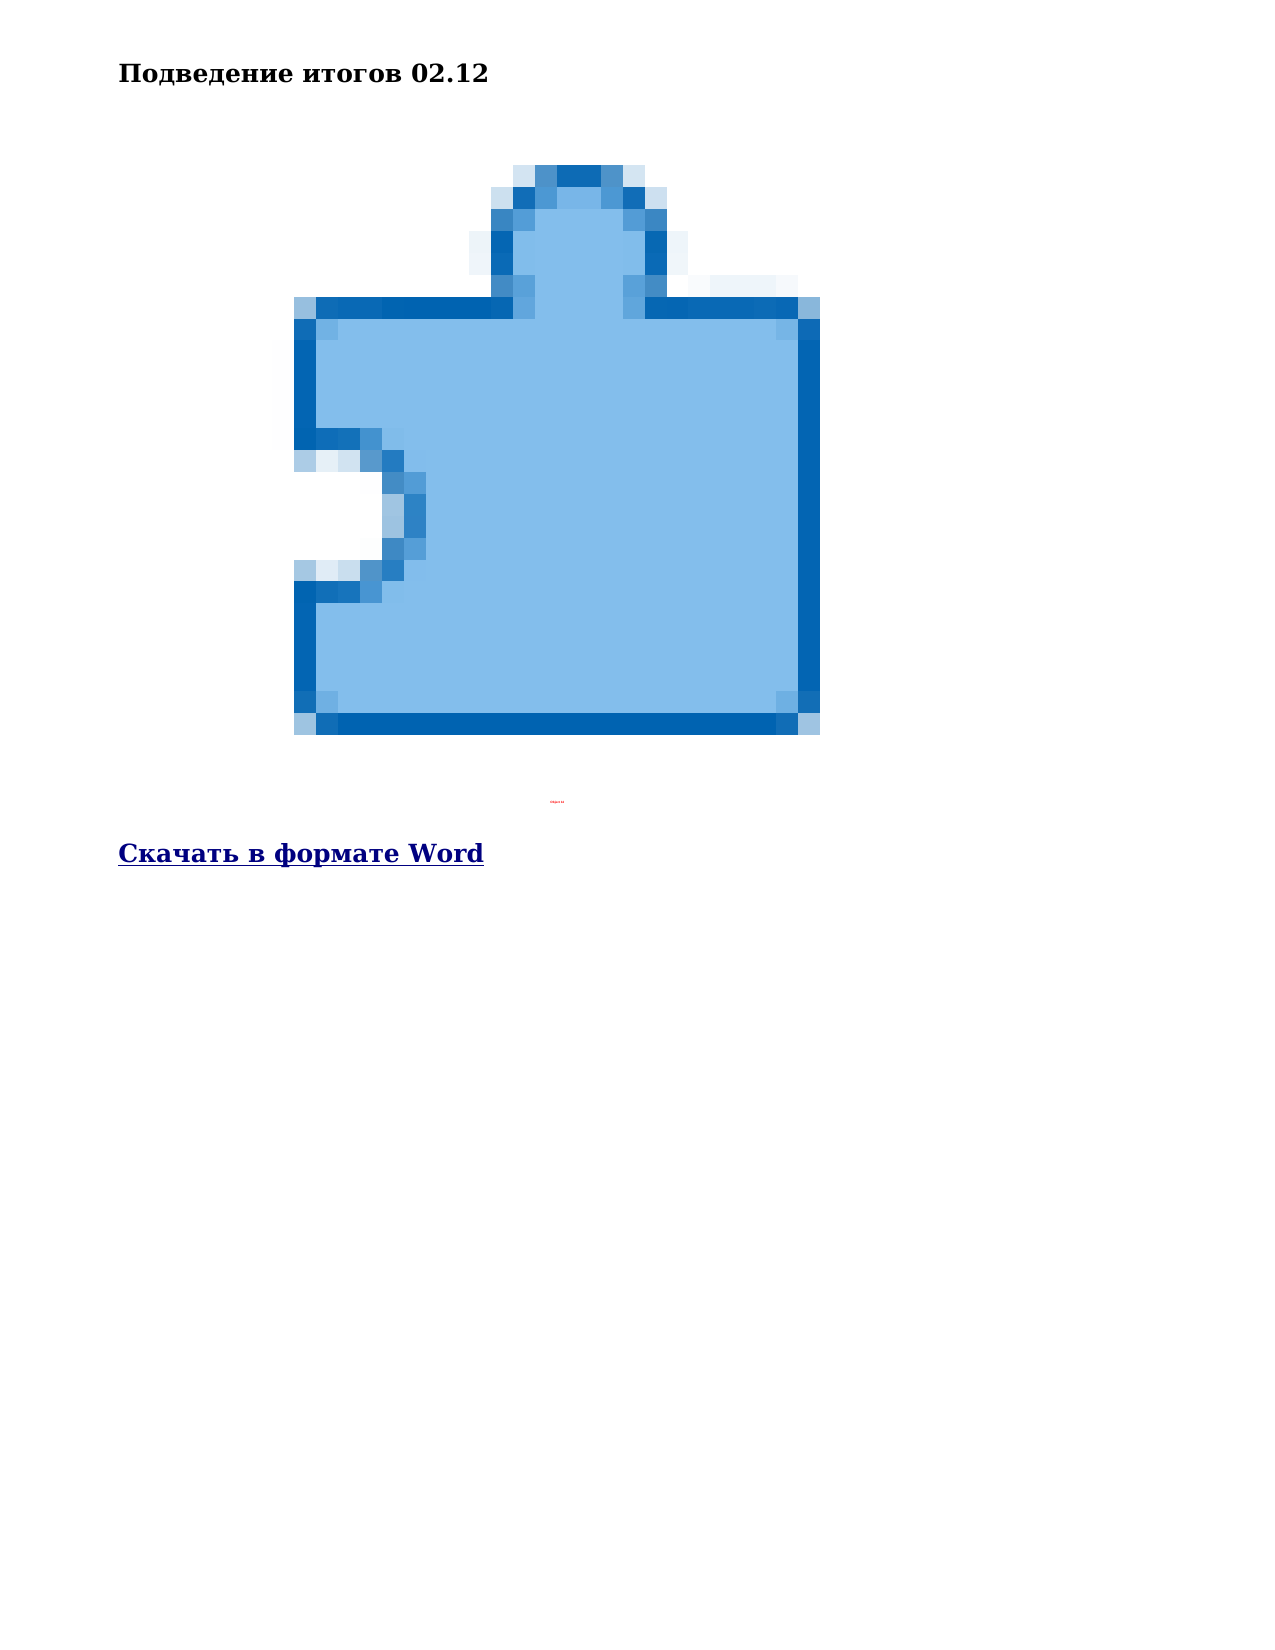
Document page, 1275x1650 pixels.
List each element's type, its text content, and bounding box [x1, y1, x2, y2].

text Скачать в формате Word [118, 839, 1216, 869]
subtitle Подведение итогов 02.12 [118, 59, 1216, 88]
